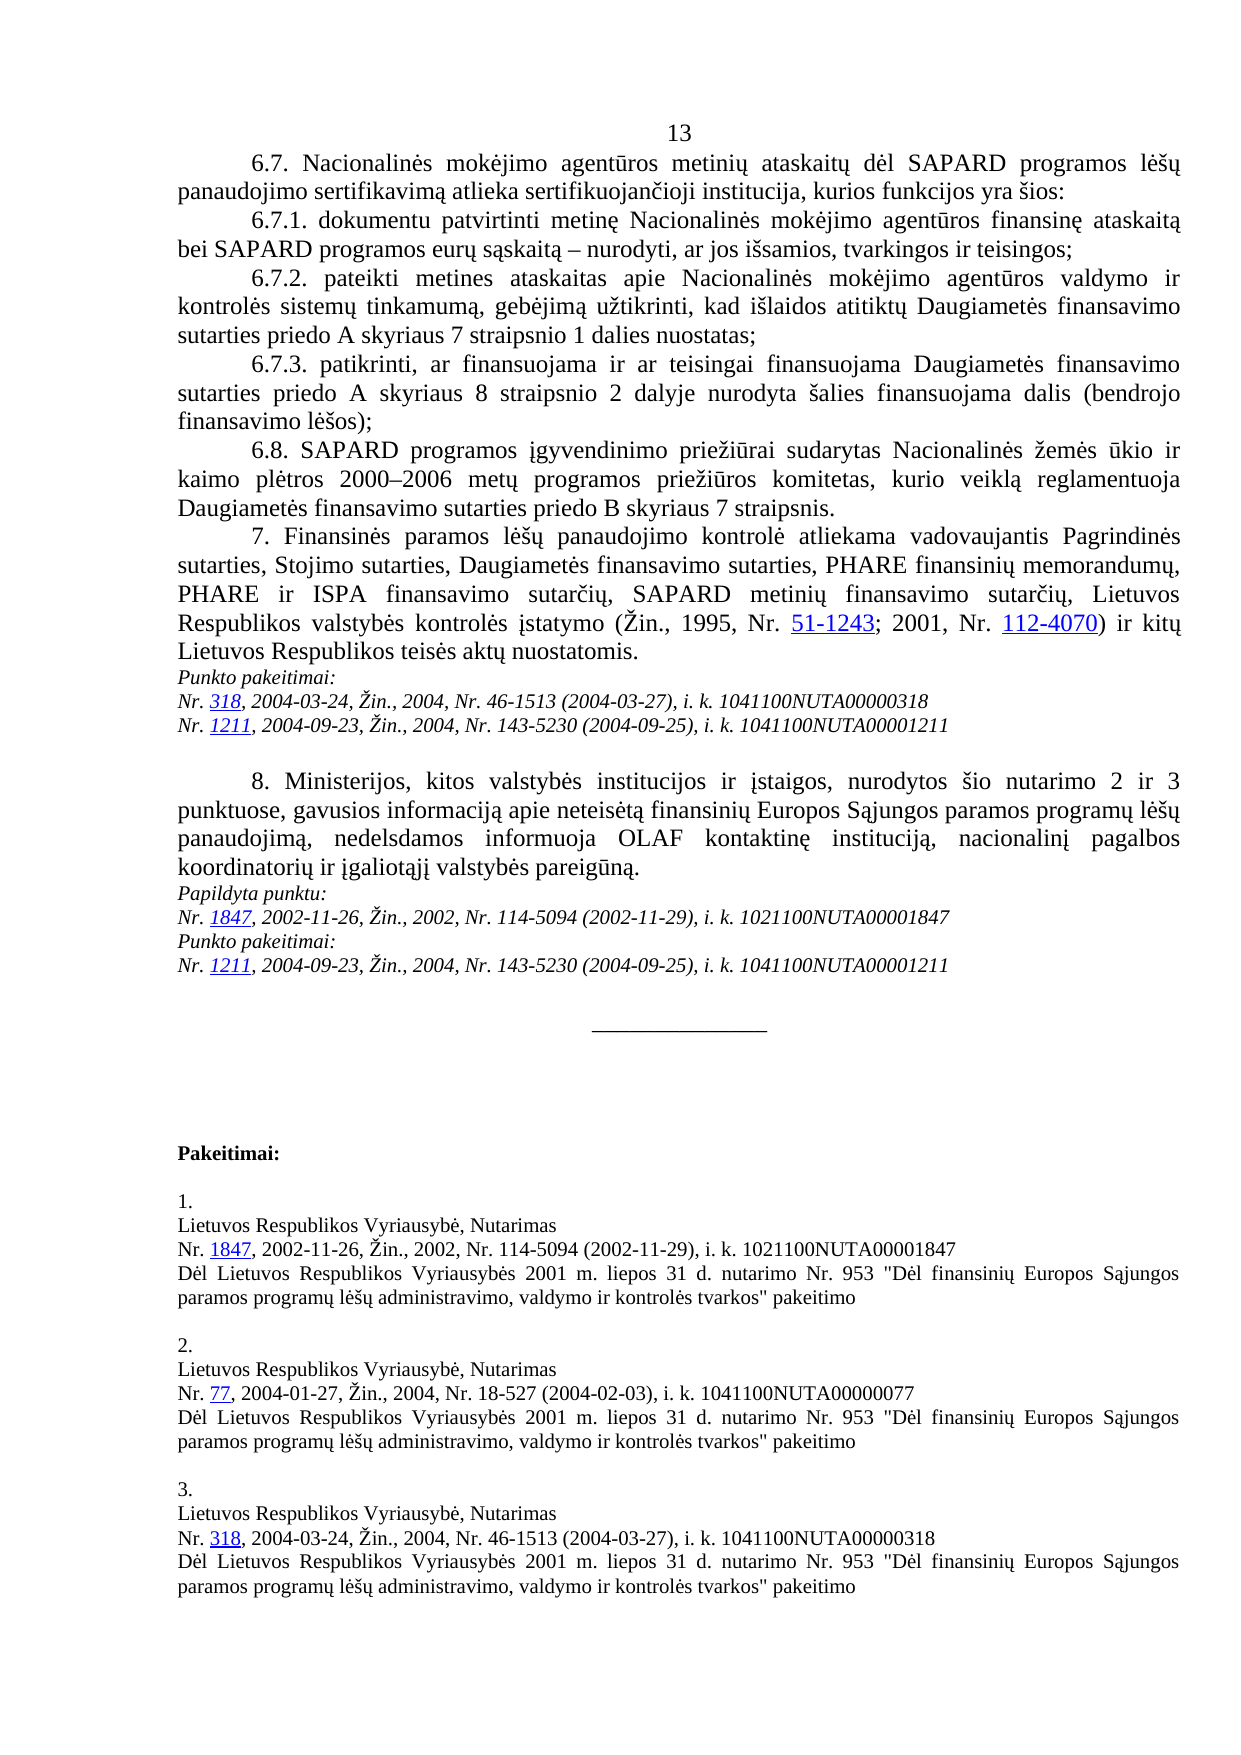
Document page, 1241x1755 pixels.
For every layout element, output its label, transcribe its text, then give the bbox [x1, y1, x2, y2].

text Dėl Lietuvos Respublikos Vyriausybės 2001 m. liepos 31 d. nutarimo Nr. 953 "Dėl finansinių Europos Sąjungos paramos programų lėšų administravimo, valdymo ir kontrolės tvarkos" pakeitimo [177, 1549, 1181, 1598]
text 6.7.1. dokumentu patvirtinti metinę Nacionalinės mokėjimo agentūros finansinę ataskaitą bei SAPARD programos eurų sąskaitą – nurodyti, ar jos išsamios, tvarkingos ir teisingos; [177, 205, 1181, 263]
text ______________ [177, 1006, 1181, 1035]
text Nr. 77, 2004-01-27, Žin., 2004, Nr. 18-527 (2004-02-03), i. k. 1041100NUTA00000077 [177, 1381, 1181, 1405]
text 6.7.2. pateikti metines ataskaitas apie Nacionalinės mokėjimo agentūros valdymo ir kontrolės sistemų tinkamumą, gebėjimą užtikrinti, kad išlaidos atitiktų Daugiametės finansavimo sutarties priedo A skyriaus 7 straipsnio 1 dalies nuostatas; [177, 263, 1181, 349]
text Papildyta punktu: [177, 881, 1181, 905]
text Nr. 318, 2004-03-24, Žin., 2004, Nr. 46-1513 (2004-03-27), i. k. 1041100NUTA00000318 [177, 1525, 1181, 1549]
text 6.7. Nacionalinės mokėjimo agentūros metinių ataskaitų dėl SAPARD programos lėšų panaudojimo sertifikavimą atlieka sertifikuojančioji institucija, kurios funkcijos yra šios: [177, 148, 1181, 205]
text 1. [177, 1188, 1181, 1213]
text Nr. 1211, 2004-09-23, Žin., 2004, Nr. 143-5230 (2004-09-25), i. k. 1041100NUTA00001211 [177, 713, 1181, 737]
text Punkto pakeitimai: [177, 929, 1181, 953]
text 3. [177, 1477, 1181, 1501]
text Dėl Lietuvos Respublikos Vyriausybės 2001 m. liepos 31 d. nutarimo Nr. 953 "Dėl finansinių Europos Sąjungos paramos programų lėšų administravimo, valdymo ir kontrolės tvarkos" pakeitimo [177, 1261, 1181, 1309]
text Pakeitimai: [177, 1140, 1181, 1164]
text Nr. 1847, 2002-11-26, Žin., 2002, Nr. 114-5094 (2002-11-29), i. k. 1021100NUTA00001847 [177, 1237, 1181, 1261]
text Dėl Lietuvos Respublikos Vyriausybės 2001 m. liepos 31 d. nutarimo Nr. 953 "Dėl finansinių Europos Sąjungos paramos programų lėšų administravimo, valdymo ir kontrolės tvarkos" pakeitimo [177, 1405, 1181, 1453]
text 2. [177, 1333, 1181, 1357]
text Nr. 1211, 2004-09-23, Žin., 2004, Nr. 143-5230 (2004-09-25), i. k. 1041100NUTA00001211 [177, 953, 1181, 977]
text 8. Ministerijos, kitos valstybės institucijos ir įstaigos, nurodytos šio nutarimo 2 ir 3 punktuose, gavusios informaciją apie neteisėtą finansinių Europos Sąjungos paramos programų lėšų panaudojimą, nedelsdamos informuoja OLAF kontaktinę instituciją, nacionalinį pagalbos koordinatorių ir įgaliotąjį valstybės pareigūną. [177, 766, 1181, 881]
text 6.7.3. patikrinti, ar finansuojama ir ar teisingai finansuojama Daugiametės finansavimo sutarties priedo A skyriaus 8 straipsnio 2 dalyje nurodyta šalies finansuojama dalis (bendrojo finansavimo lėšos); [177, 349, 1181, 435]
text Lietuvos Respublikos Vyriausybė, Nutarimas [177, 1357, 1181, 1381]
text Lietuvos Respublikos Vyriausybė, Nutarimas [177, 1501, 1181, 1525]
text 6.8. SAPARD programos įgyvendinimo priežiūrai sudarytas Nacionalinės žemės ūkio ir kaimo plėtros 2000–2006 metų programos priežiūros komitetas, kurio veiklą reglamentuoja Daugiametės finansavimo sutarties priedo B skyriaus 7 straipsnis. [177, 435, 1181, 521]
text Nr. 1847, 2002-11-26, Žin., 2002, Nr. 114-5094 (2002-11-29), i. k. 1021100NUTA00001847 [177, 905, 1181, 929]
text 7. Finansinės paramos lėšų panaudojimo kontrolė atliekama vadovaujantis Pagrindinės sutarties, Stojimo sutarties, Daugiametės finansavimo sutarties, PHARE finansinių memorandumų, PHARE ir ISPA finansavimo sutarčių, SAPARD metinių finansavimo sutarčių, Lietuvos Respublikos valstybės kontrolės įstatymo (Žin., 1995, Nr. 51-1243; 2001, Nr. 112-4070) ir kitų Lietuvos Respublikos teisės aktų nuostatomis. [177, 521, 1181, 665]
text Punkto pakeitimai: [177, 665, 1181, 689]
text Nr. 318, 2004-03-24, Žin., 2004, Nr. 46-1513 (2004-03-27), i. k. 1041100NUTA00000318 [177, 689, 1181, 713]
text Lietuvos Respublikos Vyriausybė, Nutarimas [177, 1213, 1181, 1237]
